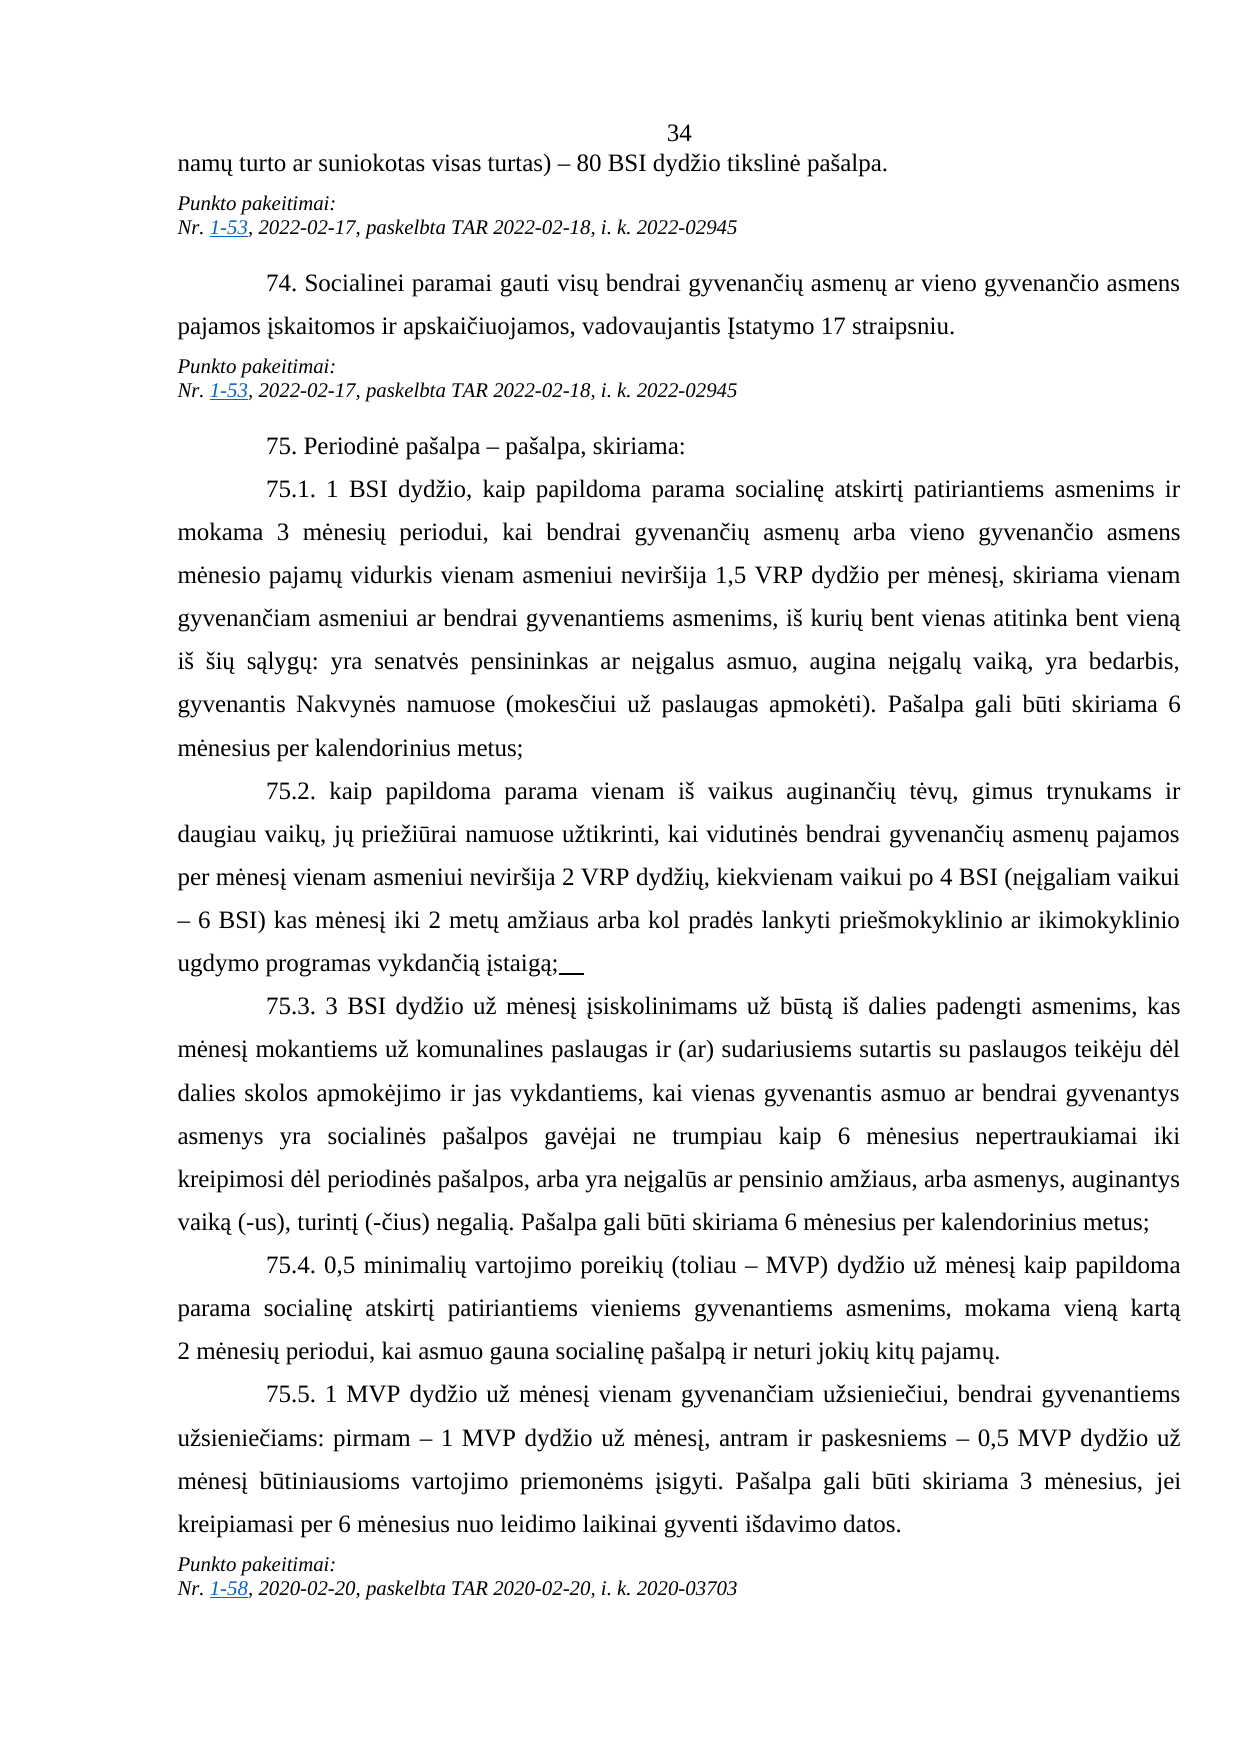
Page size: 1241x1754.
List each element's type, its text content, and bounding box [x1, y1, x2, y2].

text 75.3. 3 BSI dydžio už mėnesį įsiskolinimams už būstą iš dalies padengti asmenims, kas mėnesį mokantiems už komunalines paslaugas ir (ar) sudariusiems sutartis su paslaugos teikėju dėl dalies skolos apmokėjimo ir jas vykdantiems, kai vienas gyvenantis asmuo ar bendrai gyvenantys asmenys yra socialinės pašalpos gavėjai ne trumpiau kaip 6 mėnesius nepertraukiamai iki kreipimosi dėl periodinės pašalpos, arba yra neįgalūs ar pensinio amžiaus, arba asmenys, auginantys vaiką (-us), turintį (-čius) negalią. Pašalpa gali būti skiriama 6 mėnesius per kalendorinius metus; [177, 991, 1181, 1236]
text Punkto pakeitimai: [177, 354, 1181, 378]
text 74. Socialinei paramai gauti visų bendrai gyvenančių asmenų ar vieno gyvenančio asmens pajamos įskaitomos ir apskaičiuojamos, vadovaujantis Įstatymo 17 straipsniu. [177, 268, 1181, 339]
text Nr. 1-53, 2022-02-17, paskelbta TAR 2022-02-18, i. k. 2022-02945 [177, 215, 1181, 239]
text 75. Periodinė pašalpa – pašalpa, skiriama: [177, 431, 1181, 459]
text 75.4. 0,5 minimalių vartojimo poreikių (toliau – MVP) dydžio už mėnesį kaip papildoma parama socialinę atskirtį patiriantiems vieniems gyvenantiems asmenims, mokama vieną kartą 2 mėnesių periodui, kai asmuo gauna socialinę pašalpą ir neturi jokių kitų pajamų. [177, 1250, 1181, 1365]
text 75.5. 1 MVP dydžio už mėnesį vienam gyvenančiam užsieniečiui, bendrai gyvenantiems užsieniečiams: pirmam – 1 MVP dydžio už mėnesį, antram ir paskesniems – 0,5 MVP dydžio už mėnesį būtiniausioms vartojimo priemonėms įsigyti. Pašalpa gali būti skiriama 3 mėnesius, jei kreipiamasi per 6 mėnesius nuo leidimo laikinai gyventi išdavimo datos. [177, 1379, 1181, 1538]
text Punkto pakeitimai: [177, 1552, 1181, 1576]
text 75.1. 1 BSI dydžio, kaip papildoma parama socialinę atskirtį patiriantiems asmenims ir mokama 3 mėnesių periodui, kai bendrai gyvenančių asmenų arba vieno gyvenančio asmens mėnesio pajamų vidurkis vienam asmeniui neviršija 1,5 VRP dydžio per mėnesį, skiriama vienam gyvenančiam asmeniui ar bendrai gyvenantiems asmenims, iš kurių bent vienas atitinka bent vieną iš šių sąlygų: yra senatvės pensininkas ar neįgalus asmuo, augina neįgalų vaiką, yra bedarbis, gyvenantis Nakvynės namuose (mokesčiui už paslaugas apmokėti). Pašalpa gali būti skiriama 6 mėnesius per kalendorinius metus; [177, 474, 1181, 761]
text Nr. 1-53, 2022-02-17, paskelbta TAR 2022-02-18, i. k. 2022-02945 [177, 378, 1181, 402]
text Punkto pakeitimai: [177, 191, 1181, 215]
text Nr. 1-58, 2020-02-20, paskelbta TAR 2020-02-20, i. k. 2020-03703 [177, 1576, 1181, 1600]
text 75.2. kaip papildoma parama vienam iš vaikus auginančių tėvų, gimus trynukams ir daugiau vaikų, jų priežiūrai namuose užtikrinti, kai vidutinės bendrai gyvenančių asmenų pajamos per mėnesį vienam asmeniui neviršija 2 VRP dydžių, kiekvienam vaikui po 4 BSI (neįgaliam vaikui – 6 BSI) kas mėnesį iki 2 metų amžiaus arba kol pradės lankyti priešmokyklinio ar ikimokyklinio ugdymo programas vykdančią įstaigą; [177, 776, 1181, 977]
text namų turto ar suniokotas visas turtas) – 80 BSI dydžio tikslinė pašalpa. [177, 148, 1181, 176]
